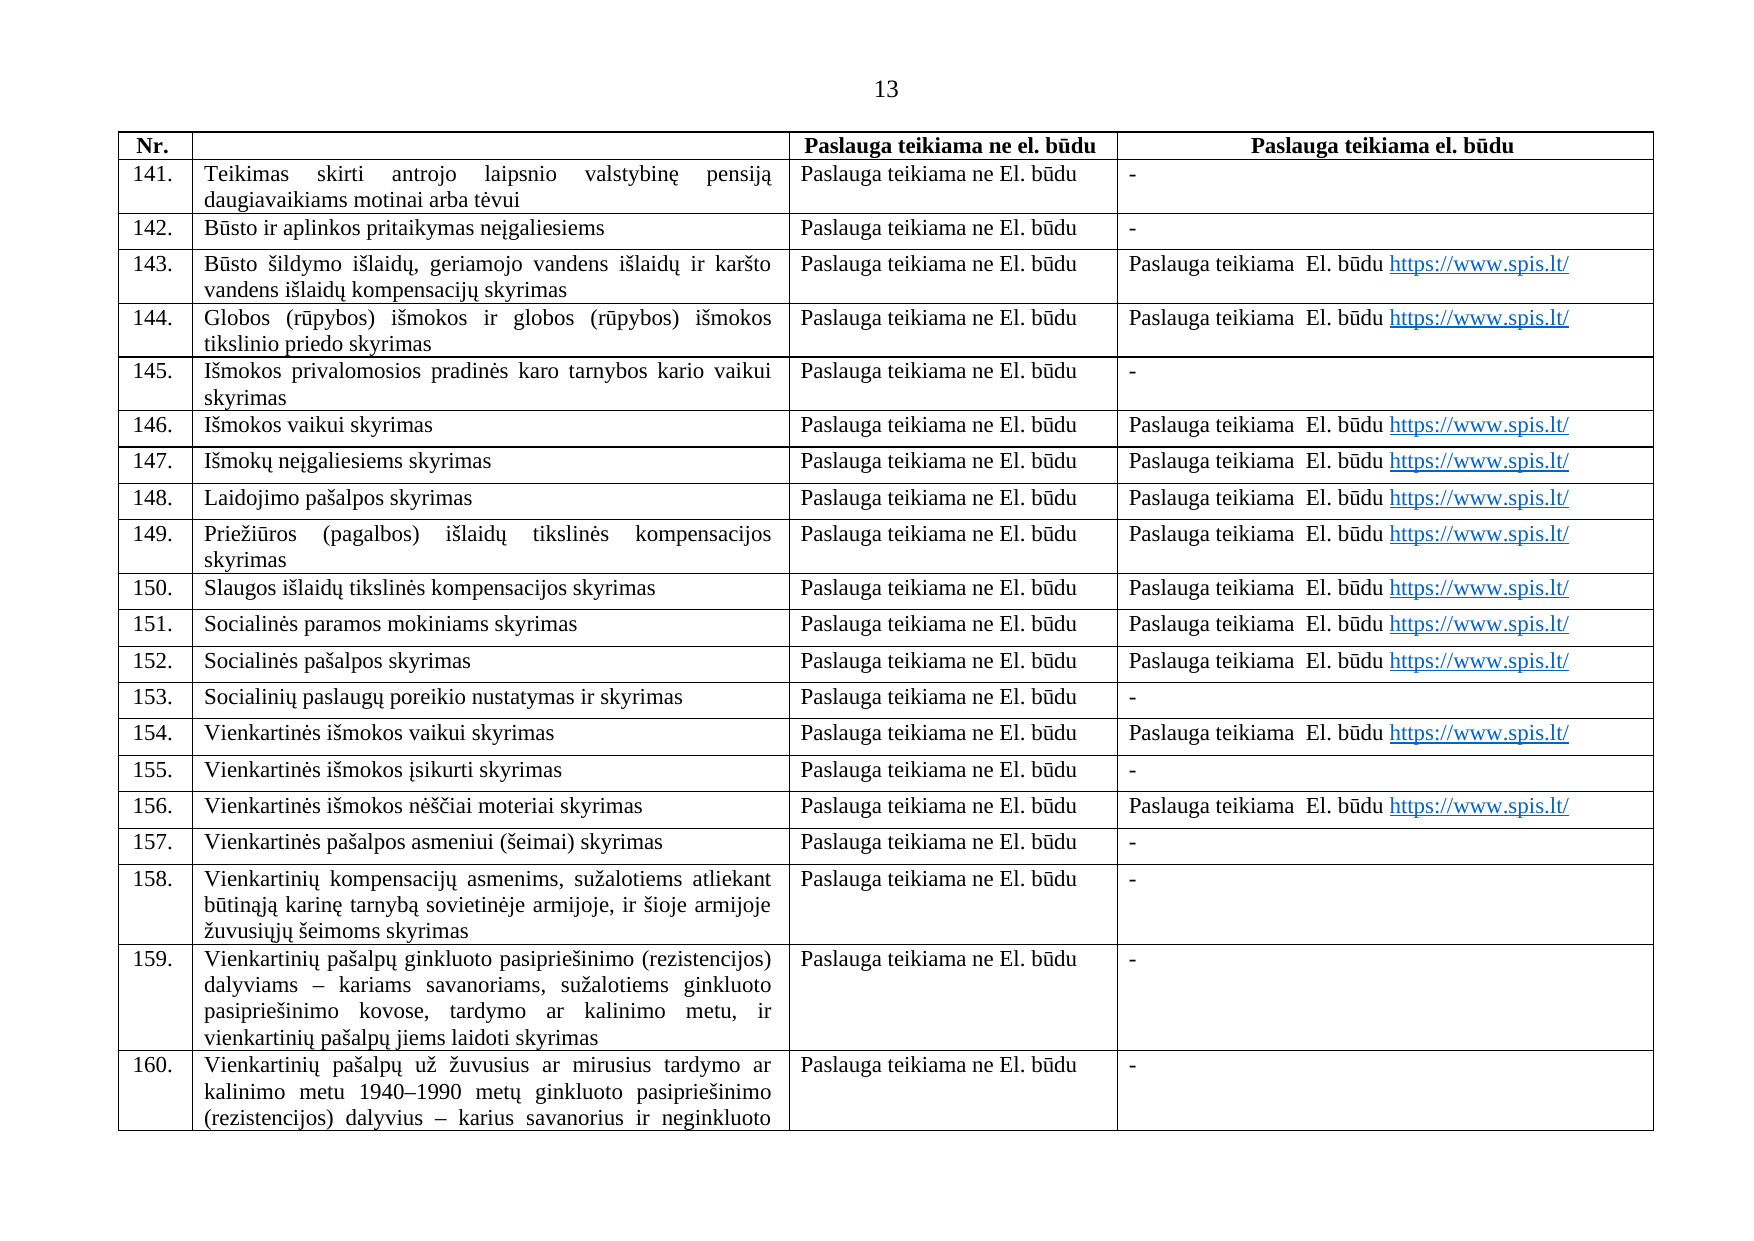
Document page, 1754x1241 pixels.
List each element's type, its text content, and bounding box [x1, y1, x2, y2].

table_cell 159. [119, 945, 192, 1050]
table_cell Paslauga teikiama ne El. būdu [790, 214, 1117, 249]
table_cell - [1118, 358, 1653, 410]
table_cell Priežiūros (pagalbos) išlaidų tikslinės kompensacijos skyrimas [193, 520, 789, 573]
table_cell Paslauga teikiama ne El. būdu [790, 945, 1117, 1050]
table_cell [193, 133, 789, 159]
table_cell Paslauga teikiama El. būdu https://www.spis.lt/ [1118, 411, 1653, 446]
table_cell - [1118, 756, 1653, 791]
table_cell Paslauga teikiama El. būdu https://www.spis.lt/ [1118, 719, 1653, 755]
table_cell Paslauga teikiama ne El. būdu [790, 719, 1117, 755]
table_cell Paslauga teikiama ne El. būdu [790, 683, 1117, 718]
table_cell Paslauga teikiama ne El. būdu [790, 411, 1117, 446]
table_cell Paslauga teikiama ne El. būdu [790, 829, 1117, 864]
table_cell - [1118, 1051, 1653, 1130]
table_cell Paslauga teikiama ne El. būdu [790, 610, 1117, 646]
table_cell Išmokos privalomosios pradinės karo tarnybos kario vaikui skyrimas [193, 358, 789, 410]
table_cell 150. [119, 574, 192, 609]
table_cell Socialinės paramos mokiniams skyrimas [193, 610, 789, 646]
table_cell Paslauga teikiama El. būdu https://www.spis.lt/ [1118, 304, 1653, 356]
table_cell 143. [119, 250, 192, 303]
table_cell 148. [119, 484, 192, 519]
table_cell Išmokos vaikui skyrimas [193, 411, 789, 446]
table_cell 147. [119, 448, 192, 483]
table_cell 156. [119, 792, 192, 827]
table_cell Paslauga teikiama ne El. būdu [790, 250, 1117, 303]
table_cell - [1118, 683, 1653, 718]
table_cell Paslauga teikiama El. būdu https://www.spis.lt/ [1118, 792, 1653, 827]
table_cell Vienkartinės išmokos nėščiai moteriai skyrimas [193, 792, 789, 827]
table_cell Būsto šildymo išlaidų, geriamojo vandens išlaidų ir karšto vandens išlaidų kompensacijų skyrimas [193, 250, 789, 303]
table_cell Paslauga teikiama ne El. būdu [790, 574, 1117, 609]
table_cell Paslauga teikiama ne El. būdu [790, 448, 1117, 483]
table_cell Vienkartinių pašalpų ginkluoto pasipriešinimo (rezistencijos) dalyviams – kariams savanoriams, sužalotiems ginkluoto pasipriešinimo kovose, tardymo ar kalinimo metu, ir vienkartinių pašalpų jiems laidoti skyrimas [193, 945, 789, 1050]
table_cell Socialinių paslaugų poreikio nustatymas ir skyrimas [193, 683, 789, 718]
table_cell 160. [119, 1051, 192, 1130]
table_cell Paslauga teikiama ne El. būdu [790, 484, 1117, 519]
table_cell Paslauga teikiama ne El. būdu [790, 358, 1117, 410]
table_cell 149. [119, 520, 192, 573]
table_cell 144. [119, 304, 192, 356]
table_cell Socialinės pašalpos skyrimas [193, 647, 789, 682]
table_cell Paslauga teikiama ne El. būdu [790, 1051, 1117, 1130]
table_cell 151. [119, 610, 192, 646]
table_cell Slaugos išlaidų tikslinės kompensacijos skyrimas [193, 574, 789, 609]
table_cell - [1118, 865, 1653, 944]
table_cell Teikimas skirti antrojo laipsnio valstybinę pensiją daugiavaikiams motinai arba tėvui [193, 160, 789, 212]
table_cell 145. [119, 358, 192, 410]
table_cell Paslauga teikiama El. būdu https://www.spis.lt/ [1118, 520, 1653, 573]
table_cell 142. [119, 214, 192, 249]
table_cell 154. [119, 719, 192, 755]
table_cell Paslauga teikiama ne El. būdu [790, 520, 1117, 573]
table_cell - [1118, 945, 1653, 1050]
table_cell Vienkartinės išmokos vaikui skyrimas [193, 719, 789, 755]
table_cell Paslauga teikiama El. būdu https://www.spis.lt/ [1118, 484, 1653, 519]
table_cell 152. [119, 647, 192, 682]
table_cell Paslauga teikiama ne El. būdu [790, 865, 1117, 944]
table_cell Paslauga teikiama El. būdu https://www.spis.lt/ [1118, 448, 1653, 483]
table_cell Paslauga teikiama El. būdu https://www.spis.lt/ [1118, 610, 1653, 646]
table_cell 141. [119, 160, 192, 212]
table_cell Paslauga teikiama ne El. būdu [790, 160, 1117, 212]
table_cell Vienkartinių kompensacijų asmenims, sužalotiems atliekant būtinąją karinę tarnybą sovietinėje armijoje, ir šioje armijoje žuvusiųjų šeimoms skyrimas [193, 865, 789, 944]
table_cell 153. [119, 683, 192, 718]
table_cell - [1118, 829, 1653, 864]
table_cell Būsto ir aplinkos pritaikymas neįgaliesiems [193, 214, 789, 249]
table_cell 157. [119, 829, 192, 864]
table_cell Globos (rūpybos) išmokos ir globos (rūpybos) išmokos tikslinio priedo skyrimas [193, 304, 789, 356]
table_cell Nr. [119, 133, 192, 159]
table_cell Paslauga teikiama ne el. būdu [790, 133, 1117, 159]
table_cell Paslauga teikiama El. būdu https://www.spis.lt/ [1118, 250, 1653, 303]
table_cell Paslauga teikiama ne El. būdu [790, 756, 1117, 791]
table_cell Paslauga teikiama ne El. būdu [790, 792, 1117, 827]
table_cell Vienkartinės išmokos įsikurti skyrimas [193, 756, 789, 791]
table_cell 158. [119, 865, 192, 944]
table_cell Vienkartinės pašalpos asmeniui (šeimai) skyrimas [193, 829, 789, 864]
table_cell - [1118, 160, 1653, 212]
table_cell 155. [119, 756, 192, 791]
table_cell Paslauga teikiama El. būdu https://www.spis.lt/ [1118, 574, 1653, 609]
table_cell 146. [119, 411, 192, 446]
table_cell Paslauga teikiama el. būdu [1118, 133, 1653, 159]
table_cell Laidojimo pašalpos skyrimas [193, 484, 789, 519]
table_cell Paslauga teikiama El. būdu https://www.spis.lt/ [1118, 647, 1653, 682]
table_cell - [1118, 214, 1653, 249]
table_cell Paslauga teikiama ne El. būdu [790, 647, 1117, 682]
table_cell Paslauga teikiama ne El. būdu [790, 304, 1117, 356]
table_cell Išmokų neįgaliesiems skyrimas [193, 448, 789, 483]
table_cell Vienkartinių pašalpų už žuvusius ar mirusius tardymo ar kalinimo metu 1940–1990 metų ginkluoto pasipriešinimo (rezistencijos) dalyvius – karius savanorius ir neginkluoto [193, 1051, 789, 1130]
